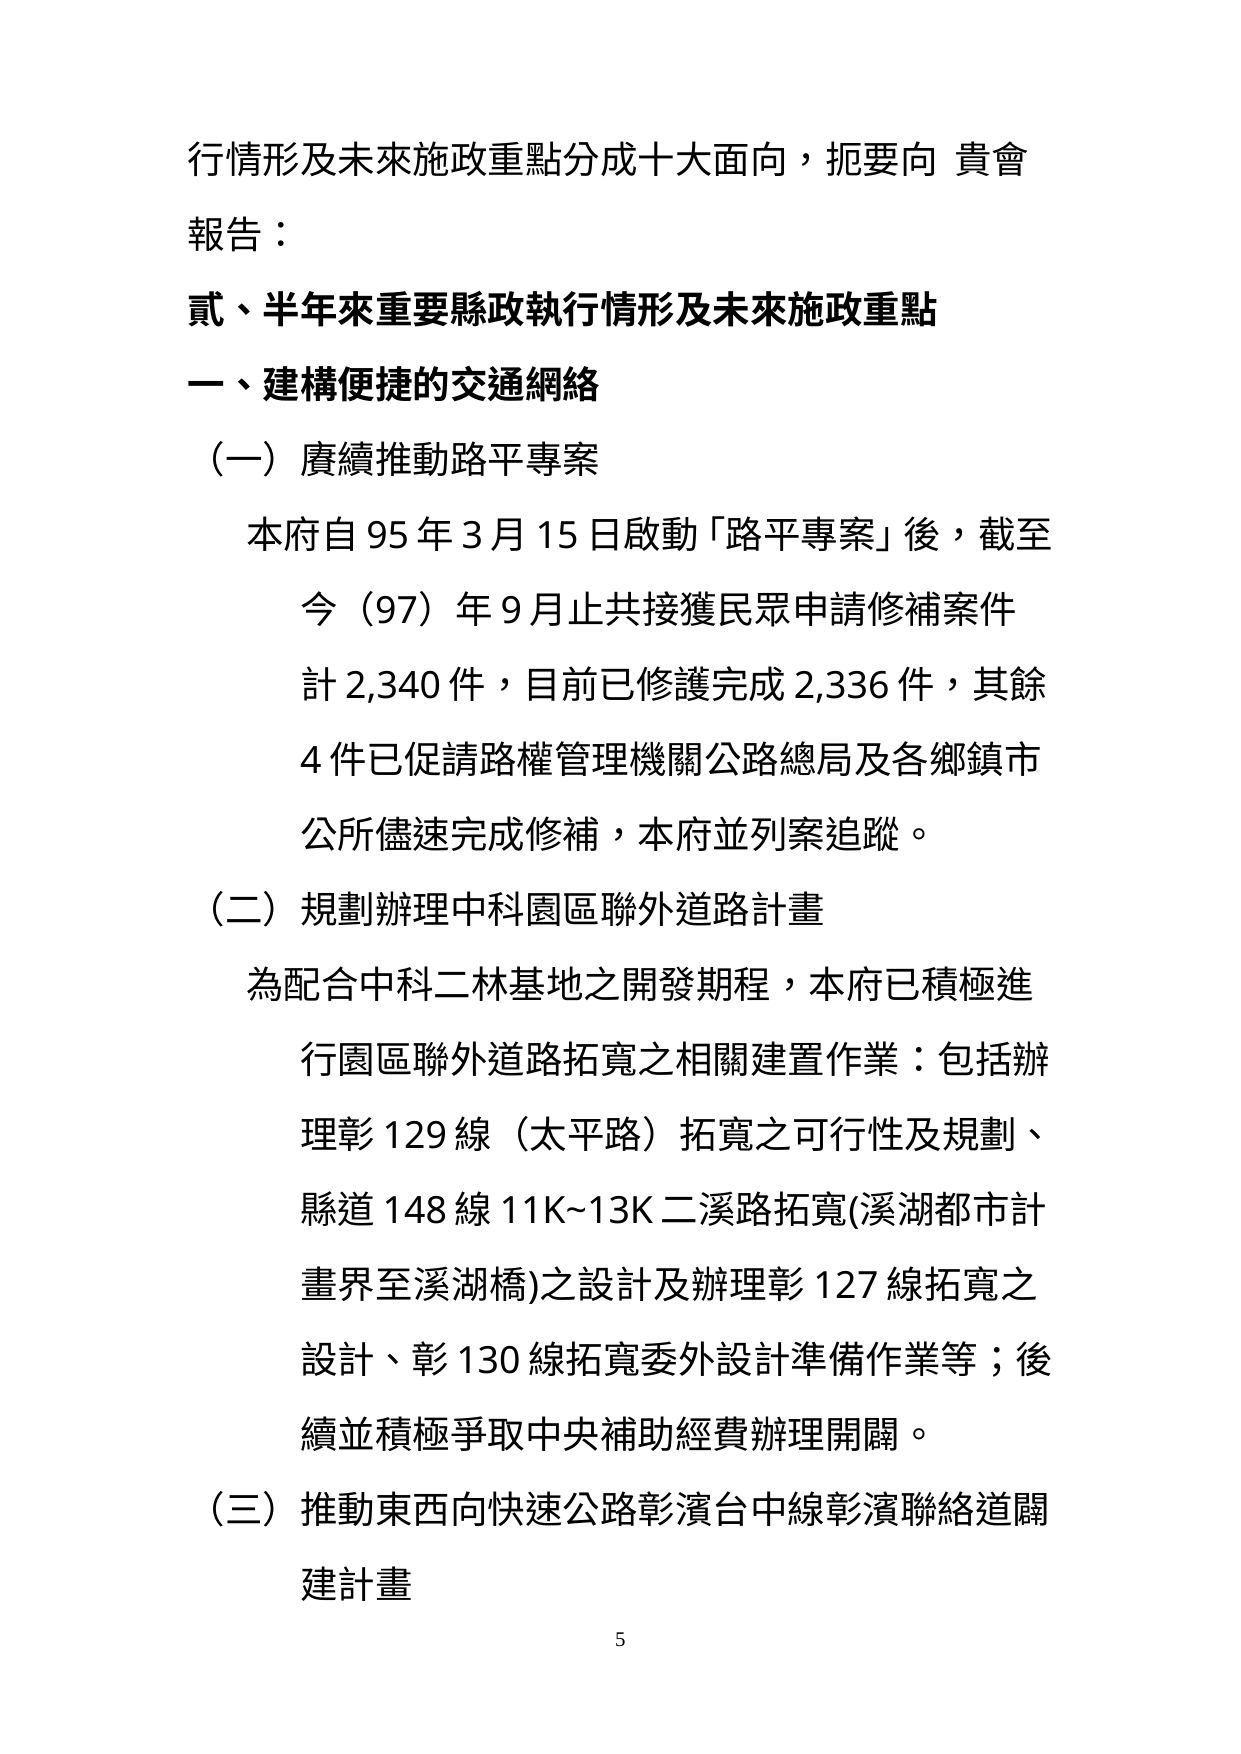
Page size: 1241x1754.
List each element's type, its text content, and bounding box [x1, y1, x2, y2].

text 貳、半年來重要縣政執行情形及未來施政重點 [187, 270, 1053, 345]
text （一）賡續推動路平專案 [187, 420, 1053, 495]
text （三）推動東西向快速公路彰濱台中線彰濱聯絡道闢建計畫 [187, 1470, 1053, 1620]
text 本次大會，本府已編印「彰化縣政府各單位工作報告」及「彰化縣政府各單位業務報告」各乙冊，均已送請 貴會審閱，伯源在此謹就本府半年來重要縣政執行情形及未來施政重點分成十大面向，扼要向 貴會報告： [187, 120, 1053, 270]
text 一、建構便捷的交通網絡 [187, 345, 1053, 420]
text 本府自95年3月15日啟動「路平專案」後，截至今（97）年9月止共接獲民眾申請修補案件計2,340件，目前已修護完成2,336件，其餘4件已促請路權管理機關公路總局及各鄉鎮市公所儘速完成修補，本府並列案追蹤。 [187, 495, 1053, 870]
text （二）規劃辦理中科園區聯外道路計畫 [187, 870, 1053, 945]
text 為配合中科二林基地之開發期程，本府已積極進行園區聯外道路拓寬之相關建置作業：包括辦理彰129線（太平路）拓寬之可行性及規劃、縣道148線11K~13K二溪路拓寬(溪湖都市計畫界至溪湖橋)之設計及辦理彰127線拓寬之設計、彰130線拓寬委外設計準備作業等；後續並積極爭取中央補助經費辦理開闢。 [187, 945, 1053, 1470]
